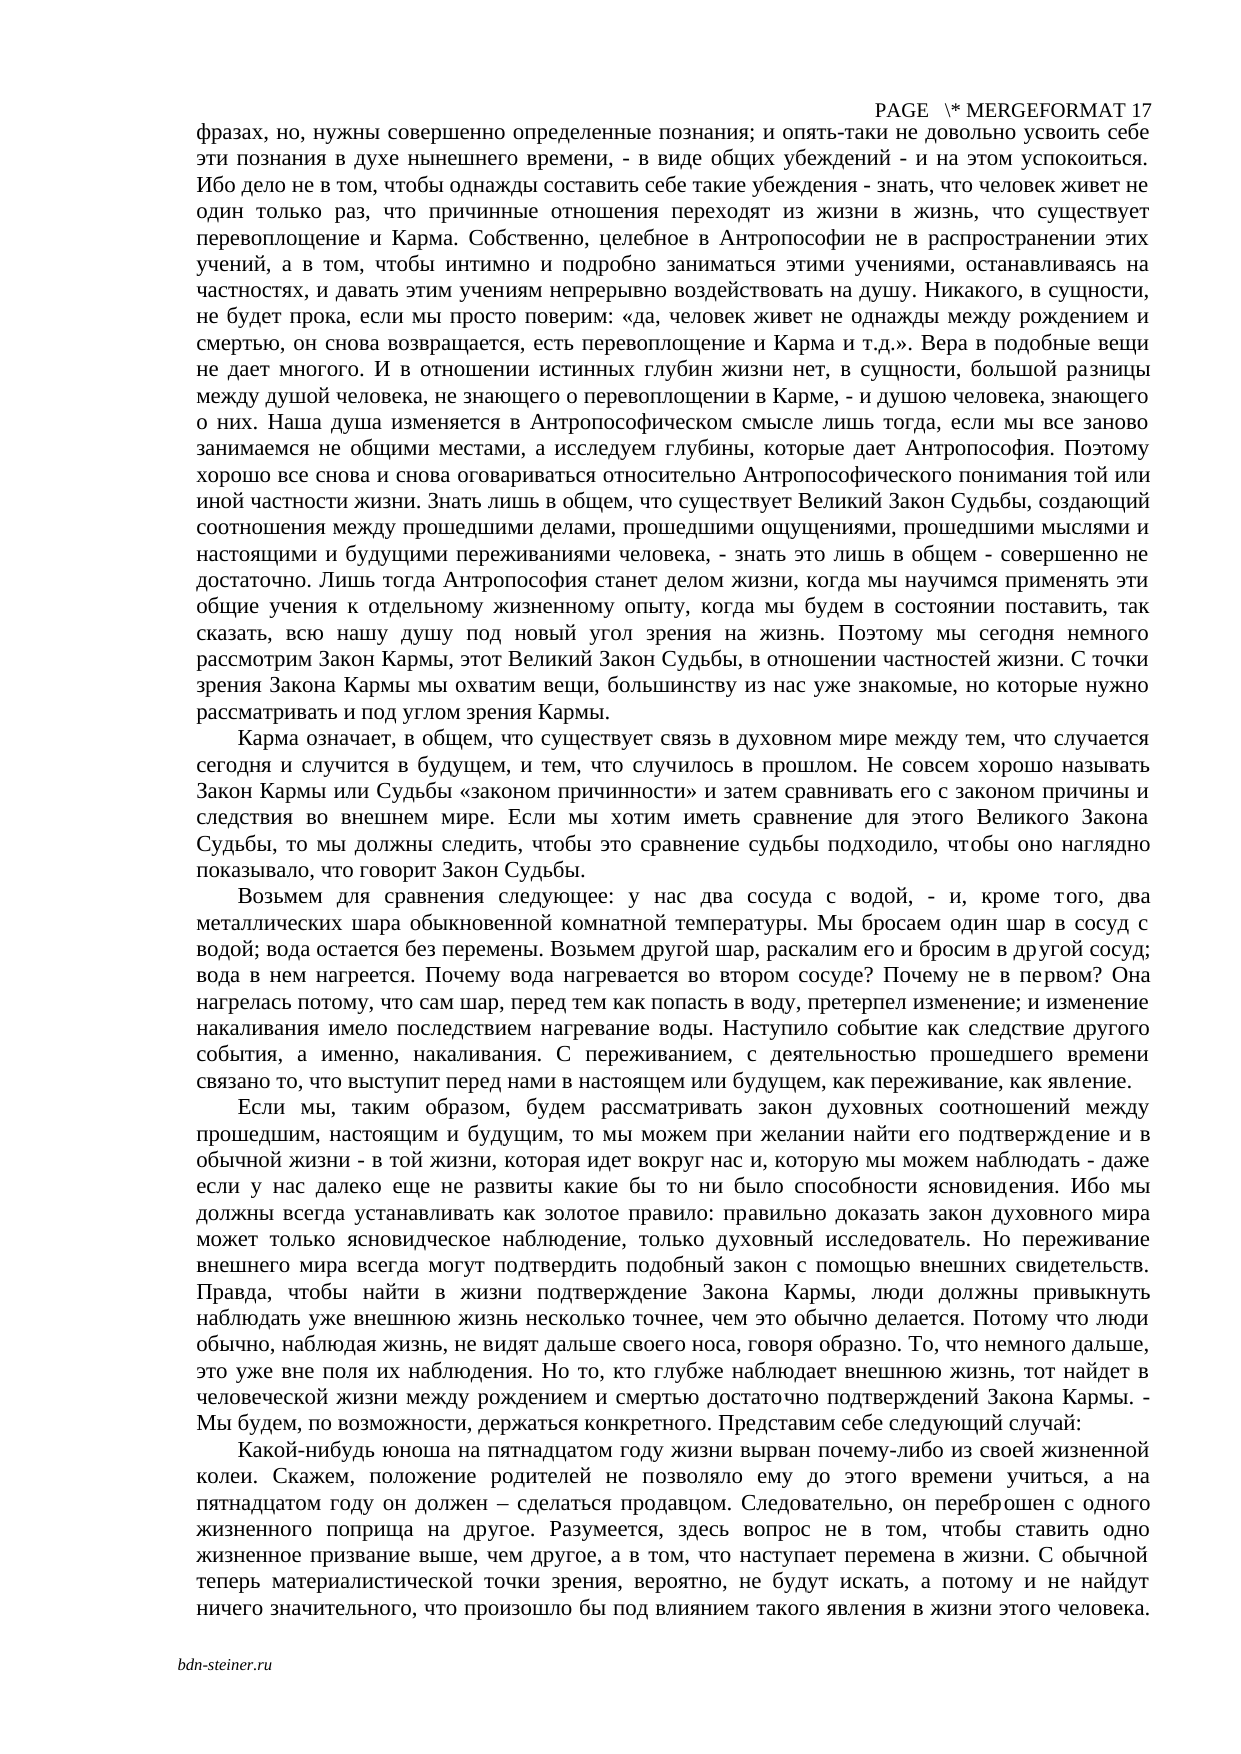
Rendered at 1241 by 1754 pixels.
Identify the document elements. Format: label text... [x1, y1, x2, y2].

text Какой-нибудь юноша на пятнадцатом году жизни вырван почему-либо из своей жизненной колеи. Скажем, положение родителей не позволяло ему до этого времени учиться, а на пятнадцатом году он должен – сделаться продавцом. Следовательно, он переброшен с одного жизненного поприща на другое. Разумеется, здесь вопрос не в том, чтобы ставить одно жизненное призвание выше, чем другое, а в том, что наступает перемена в жизни. С обычной теперь материалистической точки зрения, вероятно, не будут искать, а потому и не найдут ничего значительного, что произошло бы под влиянием такого явления в жизни этого человека. [196, 1436, 1151, 1620]
text фразах, но, нужны совершенно определенные познания; и опять-таки не довольно усвоить себе эти познания в духе нынешнего времени, - в виде общих убеждений - и на этом успокоиться. Ибо дело не в том, чтобы однажды составить себе такие убеждения - знать, что человек живет не один только раз, что причинные отношения переходят из жизни в жизнь, что существует перевоплощение и Карма. Собственно, целебное в Антропософии не в распространении этих учений, а в том, чтобы интимно и подробно заниматься этими учениями, останавливаясь на частностях, и давать этим учениям непрерывно воздействовать на душу. Никакого, в сущности, не будет прока, если мы просто поверим: «да, человек живет не однажды между рождением и смертью, он снова возвращается, есть перевоплощение и Карма и т.д.». Вера в подобные вещи не дает многого. И в отношении истинных глубин жизни нет, в сущности, большой разницы между душой человека, не знающего о перевоплощении в Карме, - и душою человека, знающего о них. Наша душа изменяется в Антропософическом смысле лишь тогда, если мы все заново занимаемся не общими местами, а исследуем глубины, которые дает Антропософия. Поэтому хорошо все снова и снова оговариваться относительно Антропософического понимания той или иной частности жизни. Знать лишь в общем, что существует Великий Закон Судьбы, создающий соотношения между прошедшими делами, прошедшими ощущениями, прошедшими мыслями и настоящими и будущими переживаниями человека, - знать это лишь в общем - совершенно не достаточно. Лишь тогда Антропософия станет делом жизни, когда мы научимся применять эти общие учения к отдельному жизненному опыту, когда мы будем в состоянии поставить, так сказать, всю нашу душу под новый угол зрения на жизнь. Поэтому мы сегодня немного рассмотрим Закон Кармы, этот Великий Закон Судьбы, в отношении частностей жизни. С точки зрения Закона Кармы мы охватим вещи, большинству из нас уже знакомые, но которые нужно рассматривать и под углом зрения Кармы. [196, 118, 1151, 724]
text Если мы, таким образом, будем рассматривать закон духовных соотношений между прошедшим, настоящим и будущим, то мы можем при желании найти его подтверждение и в обычной жизни - в той жизни, которая идет вокруг нас и, которую мы можем наблюдать - даже если у нас далеко еще не развиты какие бы то ни было способности ясновидения. Ибо мы должны всегда устанавливать как золотое правило: правильно доказать закон духовного мира может только ясновидческое наблюдение, только духовный исследователь. Но переживание внешнего мира всегда могут подтвердить подобный закон с помощью внешних свидетельств. Правда, чтобы найти в жизни подтверждение Закона Кармы, люди должны привыкнуть наблюдать уже внешнюю жизнь несколько точнее, чем это обычно делается. Потому что люди обычно, наблюдая жизнь, не видят дальше своего носа, говоря образно. То, что немного дальше, это уже вне поля их наблюдения. Но то, кто глубже наблюдает внешнюю жизнь, тот найдет в человеческой жизни между рождением и смертью достаточно подтверждений Закона Кармы. - Мы будем, по возможности, держаться конкретного. Представим себе следующий случай: [196, 1093, 1151, 1436]
text Возьмем для сравнения следующее: у нас два сосуда с водой, - и, кроме того, два металлических шара обыкновенной комнатной температуры. Мы бросаем один шар в сосуд с водой; вода остается без перемены. Возьмем другой шар, раскалим его и бросим в другой сосуд; вода в нем нагреется. Почему вода нагревается во втором сосуде? Почему не в первом? Она нагрелась потому, что сам шар, перед тем как попасть в воду, претерпел изменение; и изменение накаливания имело последствием нагревание воды. Наступило событие как следствие другого события, а именно, накаливания. С переживанием, с деятельностью прошедшего времени связано то, что выступит перед нами в настоящем или будущем, как переживание, как явление. [196, 882, 1151, 1093]
text Карма означает, в общем, что существует связь в духовном мире между тем, что случается сегодня и случится в будущем, и тем, что случилось в прошлом. Не совсем хорошо называть Закон Кармы или Судьбы «законом причинности» и затем сравнивать его с законом причины и следствия во внешнем мире. Если мы хотим иметь сравнение для этого Великого Закона Судьбы, то мы должны следить, чтобы это сравнение судьбы подходило, чтобы оно наглядно показывало, что говорит Закон Судьбы. [196, 724, 1151, 882]
